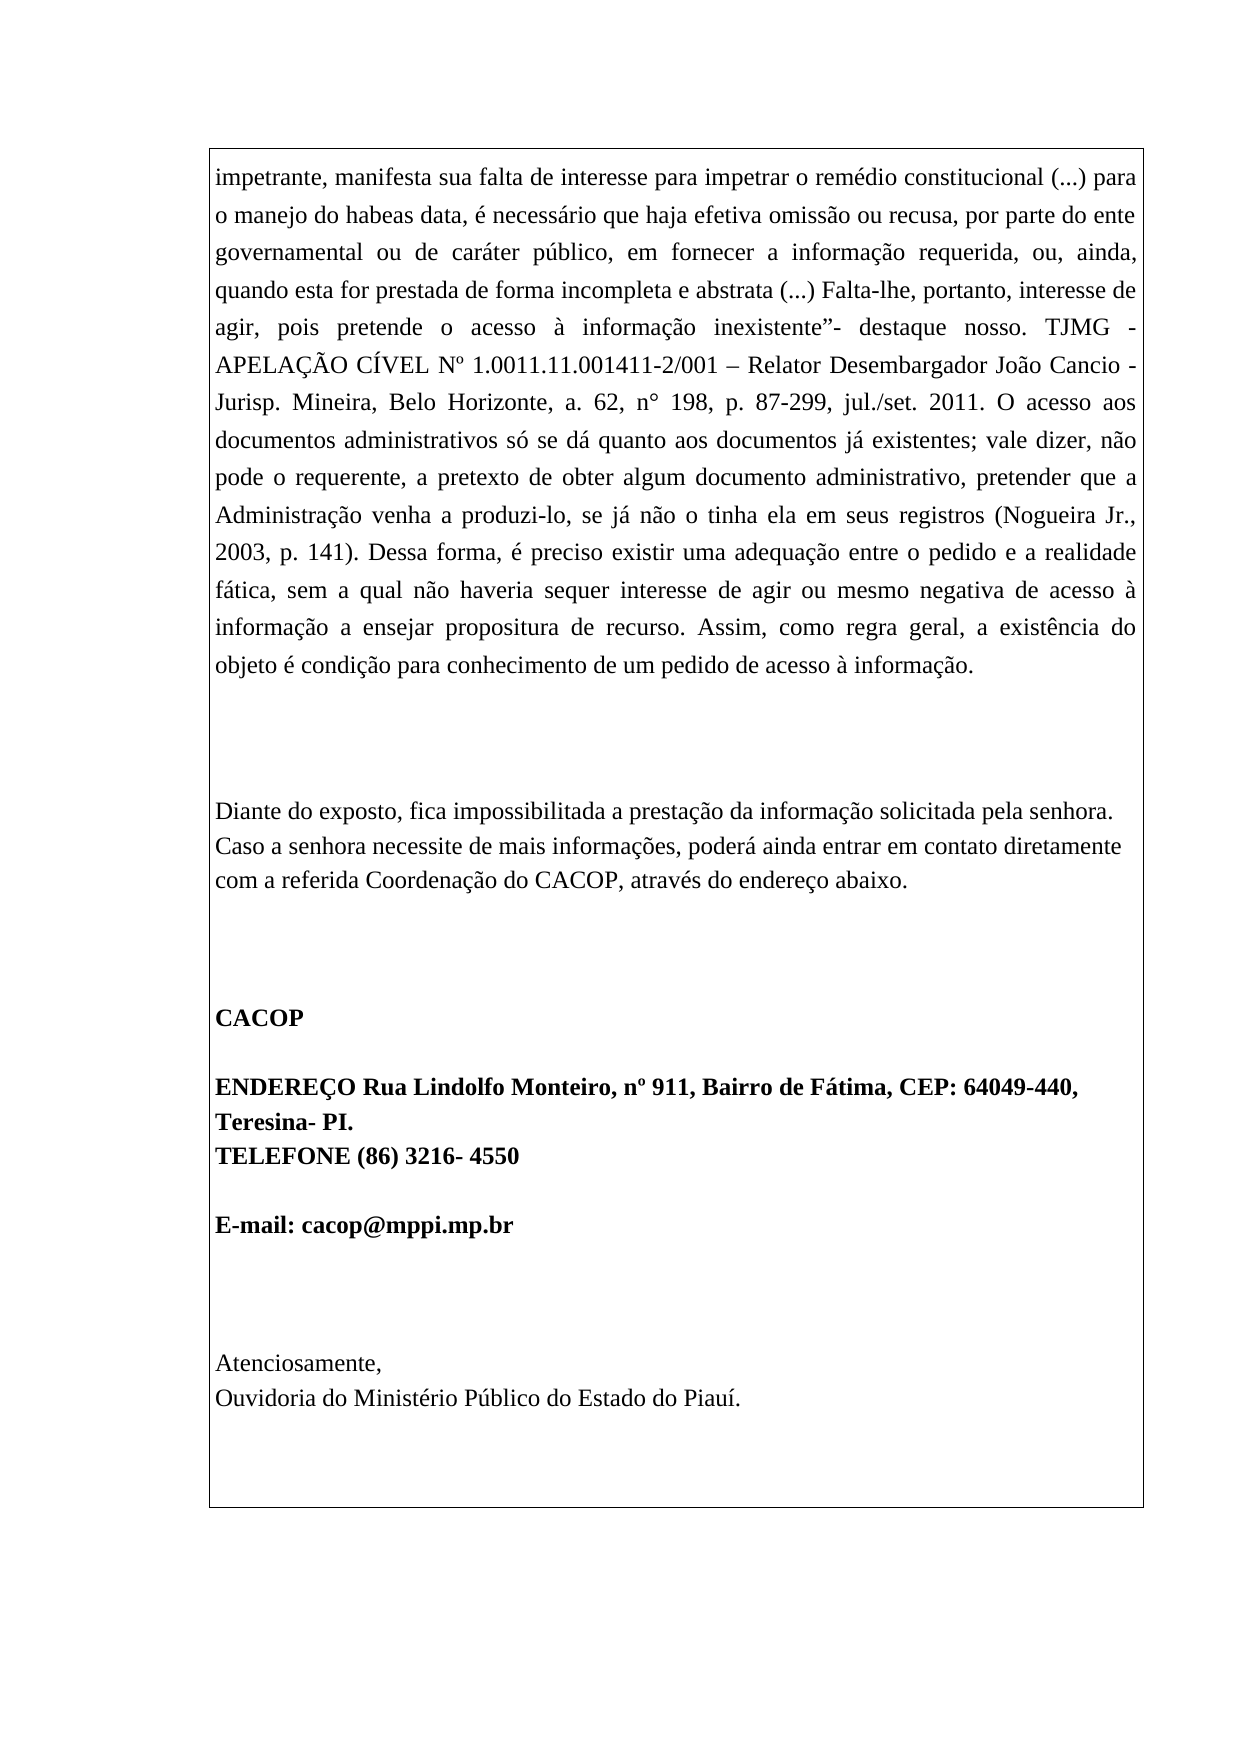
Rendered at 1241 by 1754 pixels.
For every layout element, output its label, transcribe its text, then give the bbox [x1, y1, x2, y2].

table_header impetrante, manifesta sua falta de interesse para impetrar o remédio constitucional (...) para o manejo do habeas data, é necessário que haja efetiva omissão ou recusa, por parte do ente governamental ou de caráter público, em fornecer a informação requerida, ou, ainda, quando esta for prestada de forma incompleta e abstrata (...) Falta-lhe, portanto, interesse de agir, pois pretende o acesso à informação inexistente”- destaque nosso. TJMG - APELAÇÃO CÍVEL Nº 1.0011.11.001411-2/001 – Relator Desembargador João Cancio - Jurisp. Mineira, Belo Horizonte, a. 62, n° 198, p. 87-299, jul./set. 2011. O acesso aos documentos administrativos só se dá quanto aos documentos já existentes; vale dizer, não pode o requerente, a pretexto de obter algum documento administrativo, pretender que a Administração venha a produzi-lo, se já não o tinha ela em seus registros (Nogueira Jr., 2003, p. 141). Dessa forma, é preciso existir uma adequação entre o pedido e a realidade fática, sem a qual não haveria sequer interesse de agir ou mesmo negativa de acesso à informação a ensejar propositura de recurso. Assim, como regra geral, a existência do objeto é condição para conhecimento de um pedido de acesso à informação. Diante do exposto, fica impossibilitada a prestação da informação solicitada pela senhora. Caso a senhora necessite de mais informações, poderá ainda entrar em contato diretamente com a referida Coordenação do CACOP, através do endereço abaixo. CACOP ENDEREÇO Rua Lindolfo Monteiro, nº 911, Bairro de Fátima, CEP: 64049-440, Teresina- PI. TELEFONE (86) 3216- 4550 E-mail: cacop@mppi.mp.br Atenciosamente, Ouvidoria do Ministério Público do Estado do Piauí. [210, 149, 1143, 1507]
